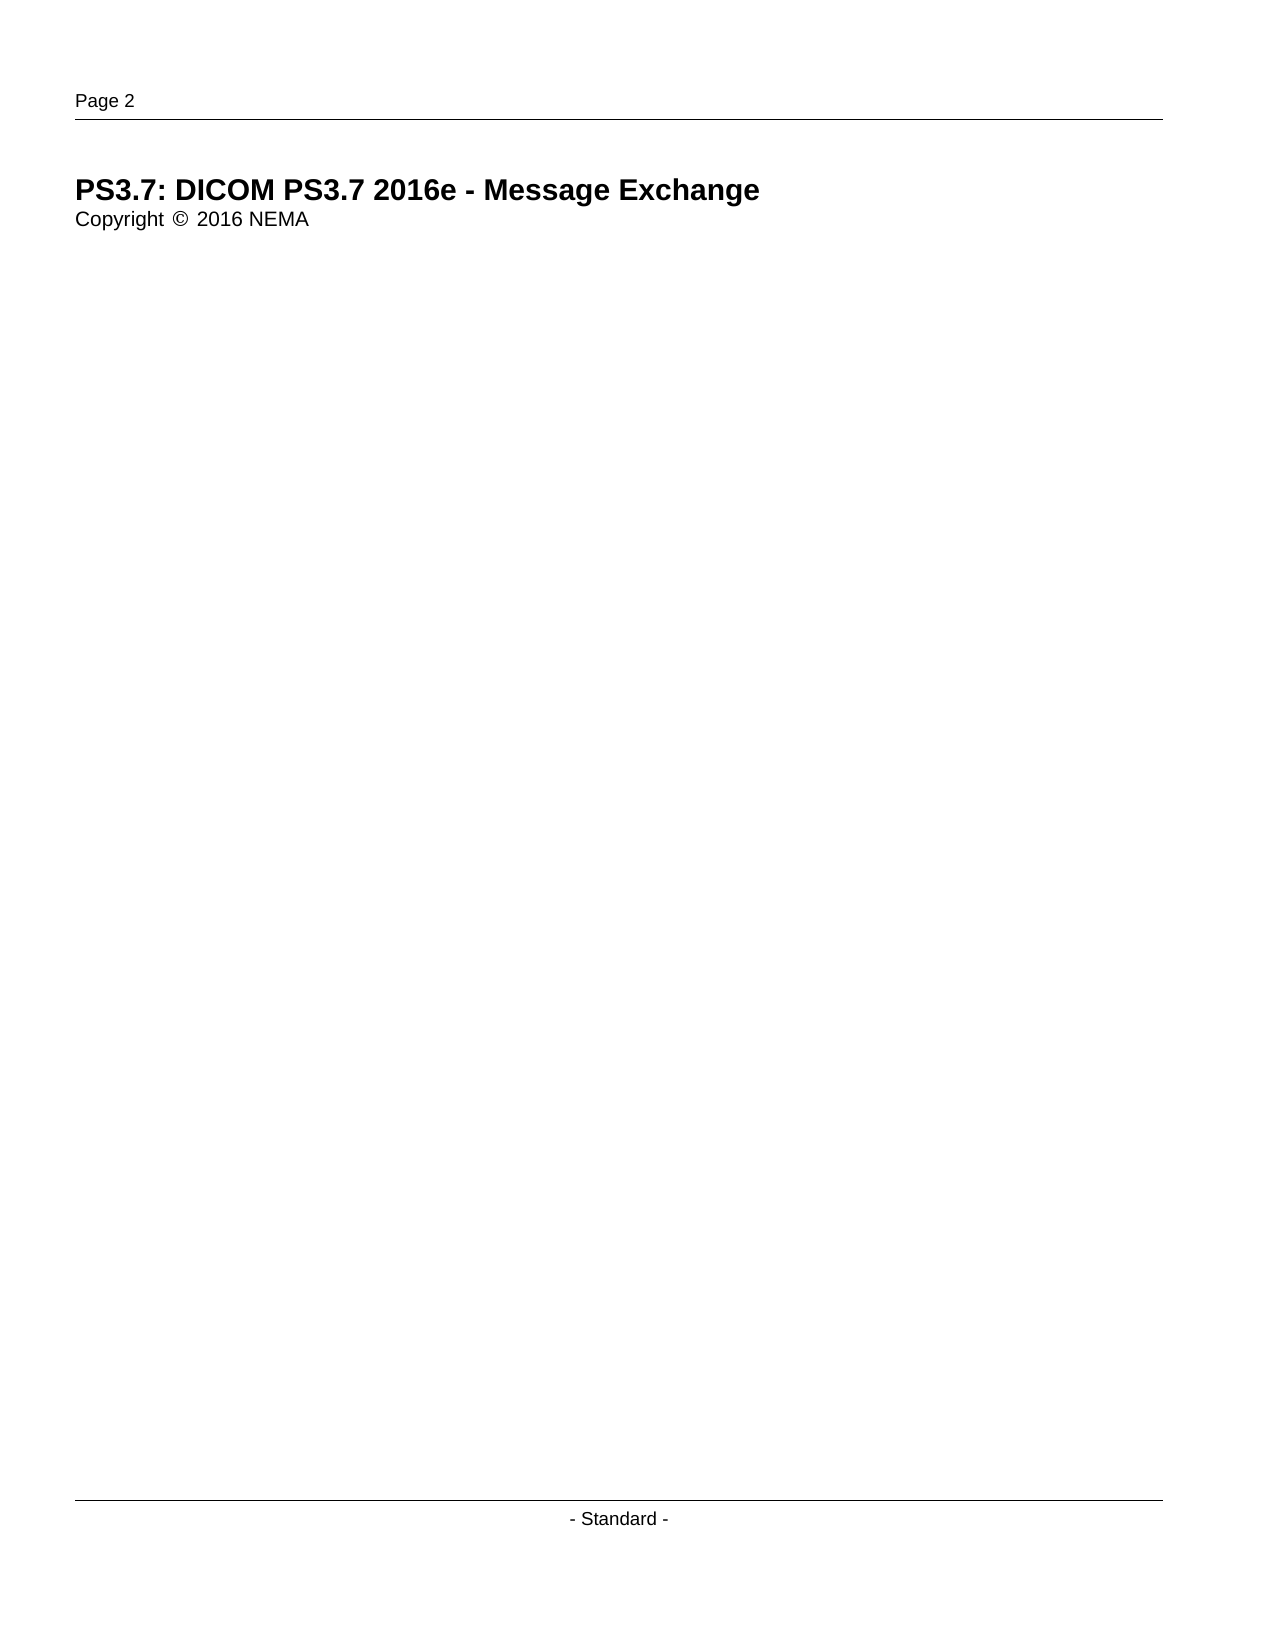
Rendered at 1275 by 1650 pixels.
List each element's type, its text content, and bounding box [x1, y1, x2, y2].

text PS3.7: DICOM PS3.7 2016e - Message Exchange [75, 172, 1162, 207]
text Copyright © 2016 NEMA [75, 207, 1162, 232]
